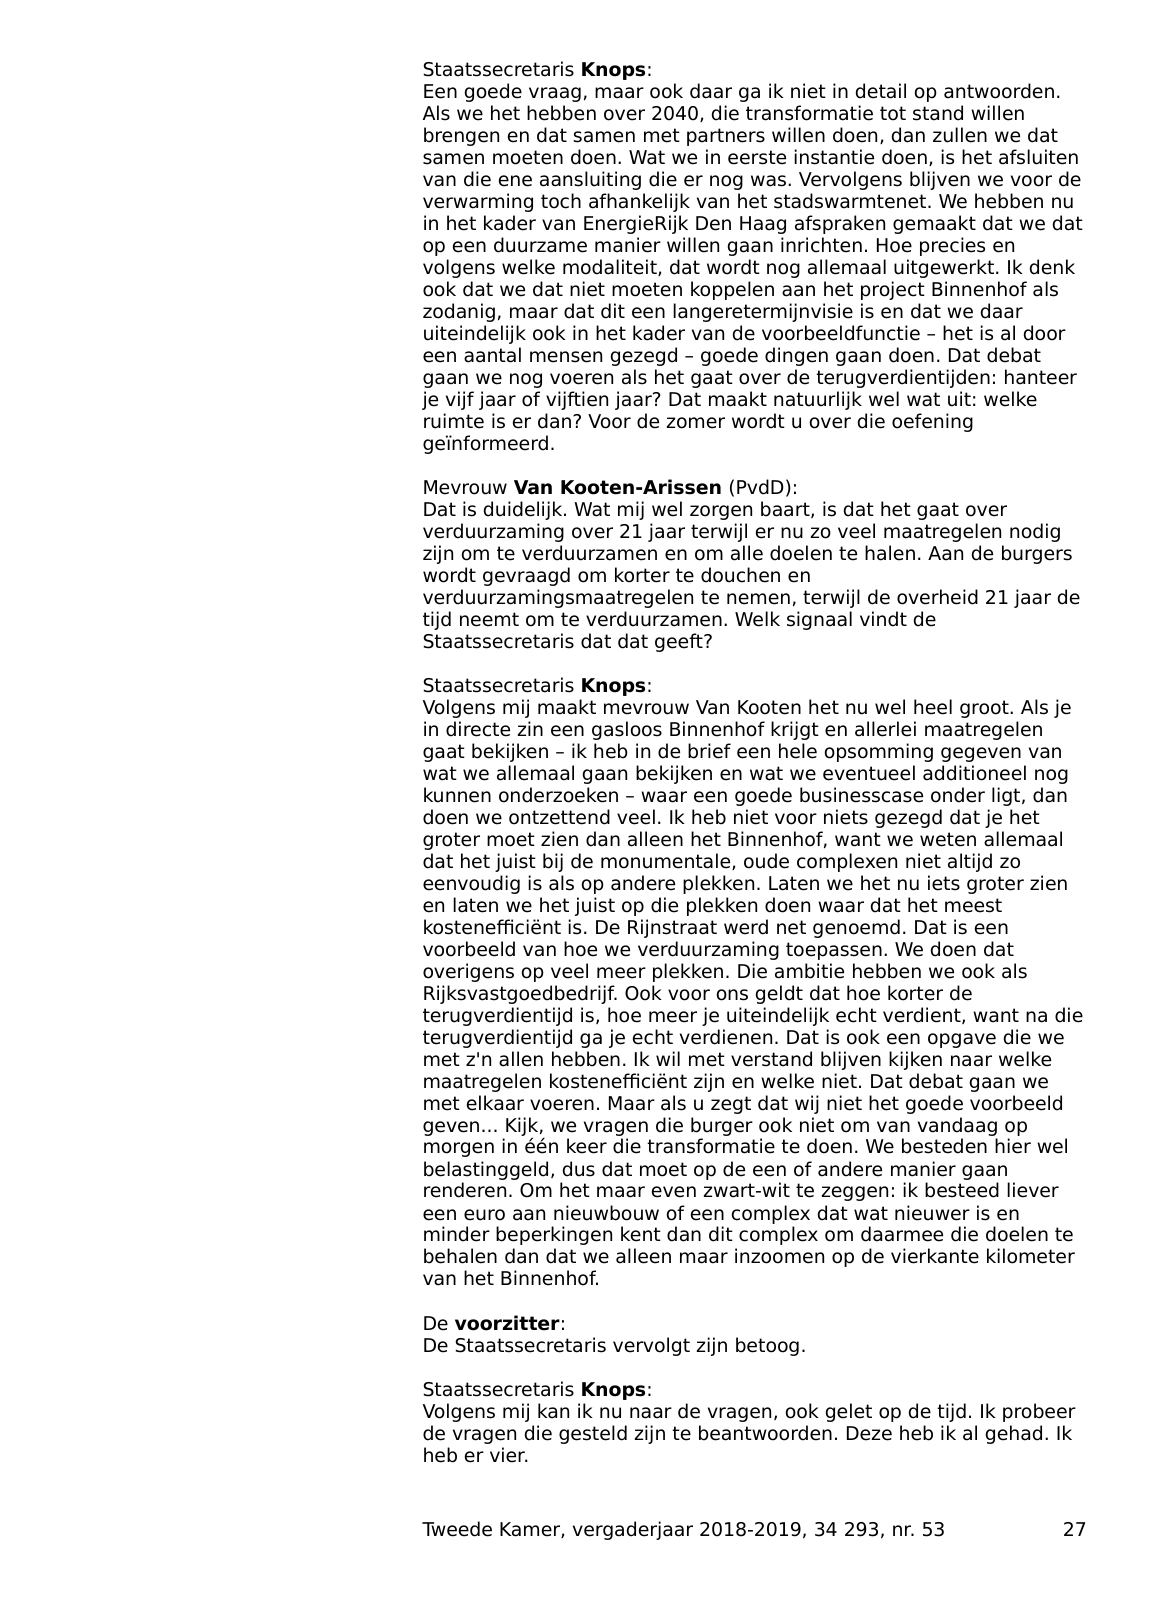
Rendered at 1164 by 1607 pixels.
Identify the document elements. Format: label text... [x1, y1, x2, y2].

text Staatssecretaris Knops: [422, 59, 1087, 81]
text Staatssecretaris Knops: [422, 1379, 1087, 1401]
text De voorzitter: [422, 1312, 1087, 1334]
text De Staatssecretaris vervolgt zijn betoog. [422, 1334, 1087, 1356]
text Dat is duidelijk. Wat mij wel zorgen baart, is dat het gaat over verduurzaming over 21 jaar terwijl er nu zo veel maatregelen nodig zijn om te verduurzamen en om alle doelen te halen. Aan de burgers wordt gevraagd om korter te douchen en verduurzamingsmaatregelen te nemen, terwijl de overheid 21 jaar de tijd neemt om te verduurzamen. Welk signaal vindt de Staatssecretaris dat dat geeft? [422, 499, 1087, 653]
text Volgens mij maakt mevrouw Van Kooten het nu wel heel groot. Als je in directe zin een gasloos Binnenhof krijgt en allerlei maatregelen gaat bekijken – ik heb in de brief een hele opsomming gegeven van wat we allemaal gaan bekijken en wat we eventueel additioneel nog kunnen onderzoeken – waar een goede businesscase onder ligt, dan doen we ontzettend veel. Ik heb niet voor niets gezegd dat je het groter moet zien dan alleen het Binnenhof, want we weten allemaal dat het juist bij de monumentale, oude complexen niet altijd zo eenvoudig is als op andere plekken. Laten we het nu iets groter zien en laten we het juist op die plekken doen waar dat het meest kostenefficiënt is. De Rijnstraat werd net genoemd. Dat is een voorbeeld van hoe we verduurzaming toepassen. We doen dat overigens op veel meer plekken. Die ambitie hebben we ook als Rijksvastgoedbedrijf. Ook voor ons geldt dat hoe korter de terugverdientijd is, hoe meer je uiteindelijk echt verdient, want na die terugverdientijd ga je echt verdienen. Dat is ook een opgave die we met z'n allen hebben. Ik wil met verstand blijven kijken naar welke maatregelen kostenefficiënt zijn en welke niet. Dat debat gaan we met elkaar voeren. Maar als u zegt dat wij niet het goede voorbeeld geven... Kijk, we vragen die burger ook niet om van vandaag op morgen in één keer die transformatie te doen. We besteden hier wel belastinggeld, dus dat moet op de een of andere manier gaan renderen. Om het maar even zwart-wit te zeggen: ik besteed liever een euro aan nieuwbouw of een complex dat wat nieuwer is en minder beperkingen kent dan dit complex om daarmee die doelen te behalen dan dat we alleen maar inzoomen op de vierkante kilometer van het Binnenhof. [422, 697, 1087, 1290]
text Staatssecretaris Knops: [422, 675, 1087, 697]
text Mevrouw Van Kooten-Arissen (PvdD): [422, 477, 1087, 499]
text Volgens mij kan ik nu naar de vragen, ook gelet op de tijd. Ik probeer de vragen die gesteld zijn te beantwoorden. Deze heb ik al gehad. Ik heb er vier. [422, 1401, 1087, 1467]
text Een goede vraag, maar ook daar ga ik niet in detail op antwoorden. Als we het hebben over 2040, die transformatie tot stand willen brengen en dat samen met partners willen doen, dan zullen we dat samen moeten doen. Wat we in eerste instantie doen, is het afsluiten van die ene aansluiting die er nog was. Vervolgens blijven we voor de verwarming toch afhankelijk van het stadswarmtenet. We hebben nu in het kader van EnergieRijk Den Haag afspraken gemaakt dat we dat op een duurzame manier willen gaan inrichten. Hoe precies en volgens welke modaliteit, dat wordt nog allemaal uitgewerkt. Ik denk ook dat we dat niet moeten koppelen aan het project Binnenhof als zodanig, maar dat dit een langeretermijnvisie is en dat we daar uiteindelijk ook in het kader van de voorbeeldfunctie – het is al door een aantal mensen gezegd – goede dingen gaan doen. Dat debat gaan we nog voeren als het gaat over de terugverdientijden: hanteer je vijf jaar of vijftien jaar? Dat maakt natuurlijk wel wat uit: welke ruimte is er dan? Voor de zomer wordt u over die oefening geïnformeerd. [422, 81, 1087, 455]
